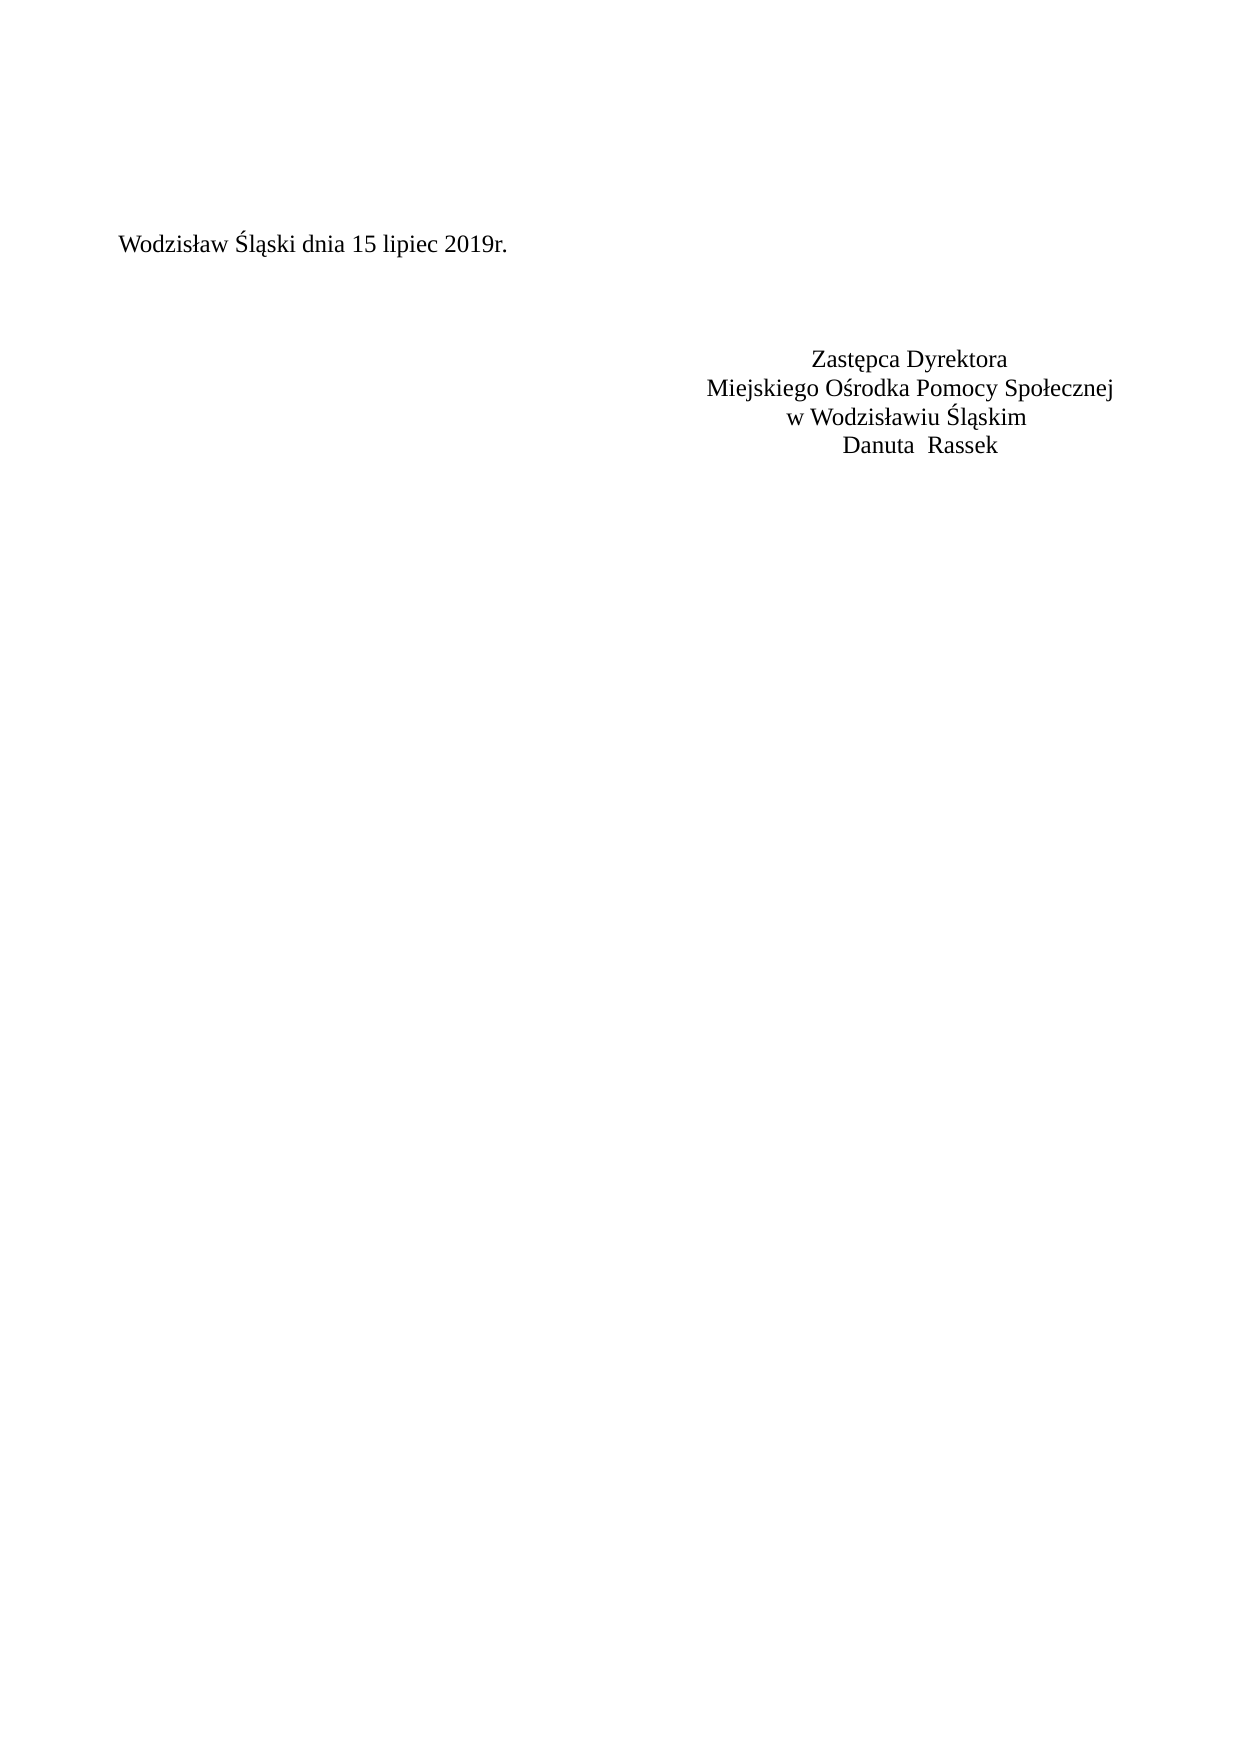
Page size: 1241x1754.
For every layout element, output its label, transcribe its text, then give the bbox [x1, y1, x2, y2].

text Danuta Rassek [706, 431, 1122, 459]
text Wodzisław Śląski dnia 15 lipiec 2019r. [118, 229, 1122, 258]
text w Wodzisławiu Śląskim [780, 402, 1122, 431]
text Zastępca Dyrektora [118, 344, 1122, 373]
text Miejskiego Ośrodka Pomocy Społecznej [633, 373, 1122, 402]
